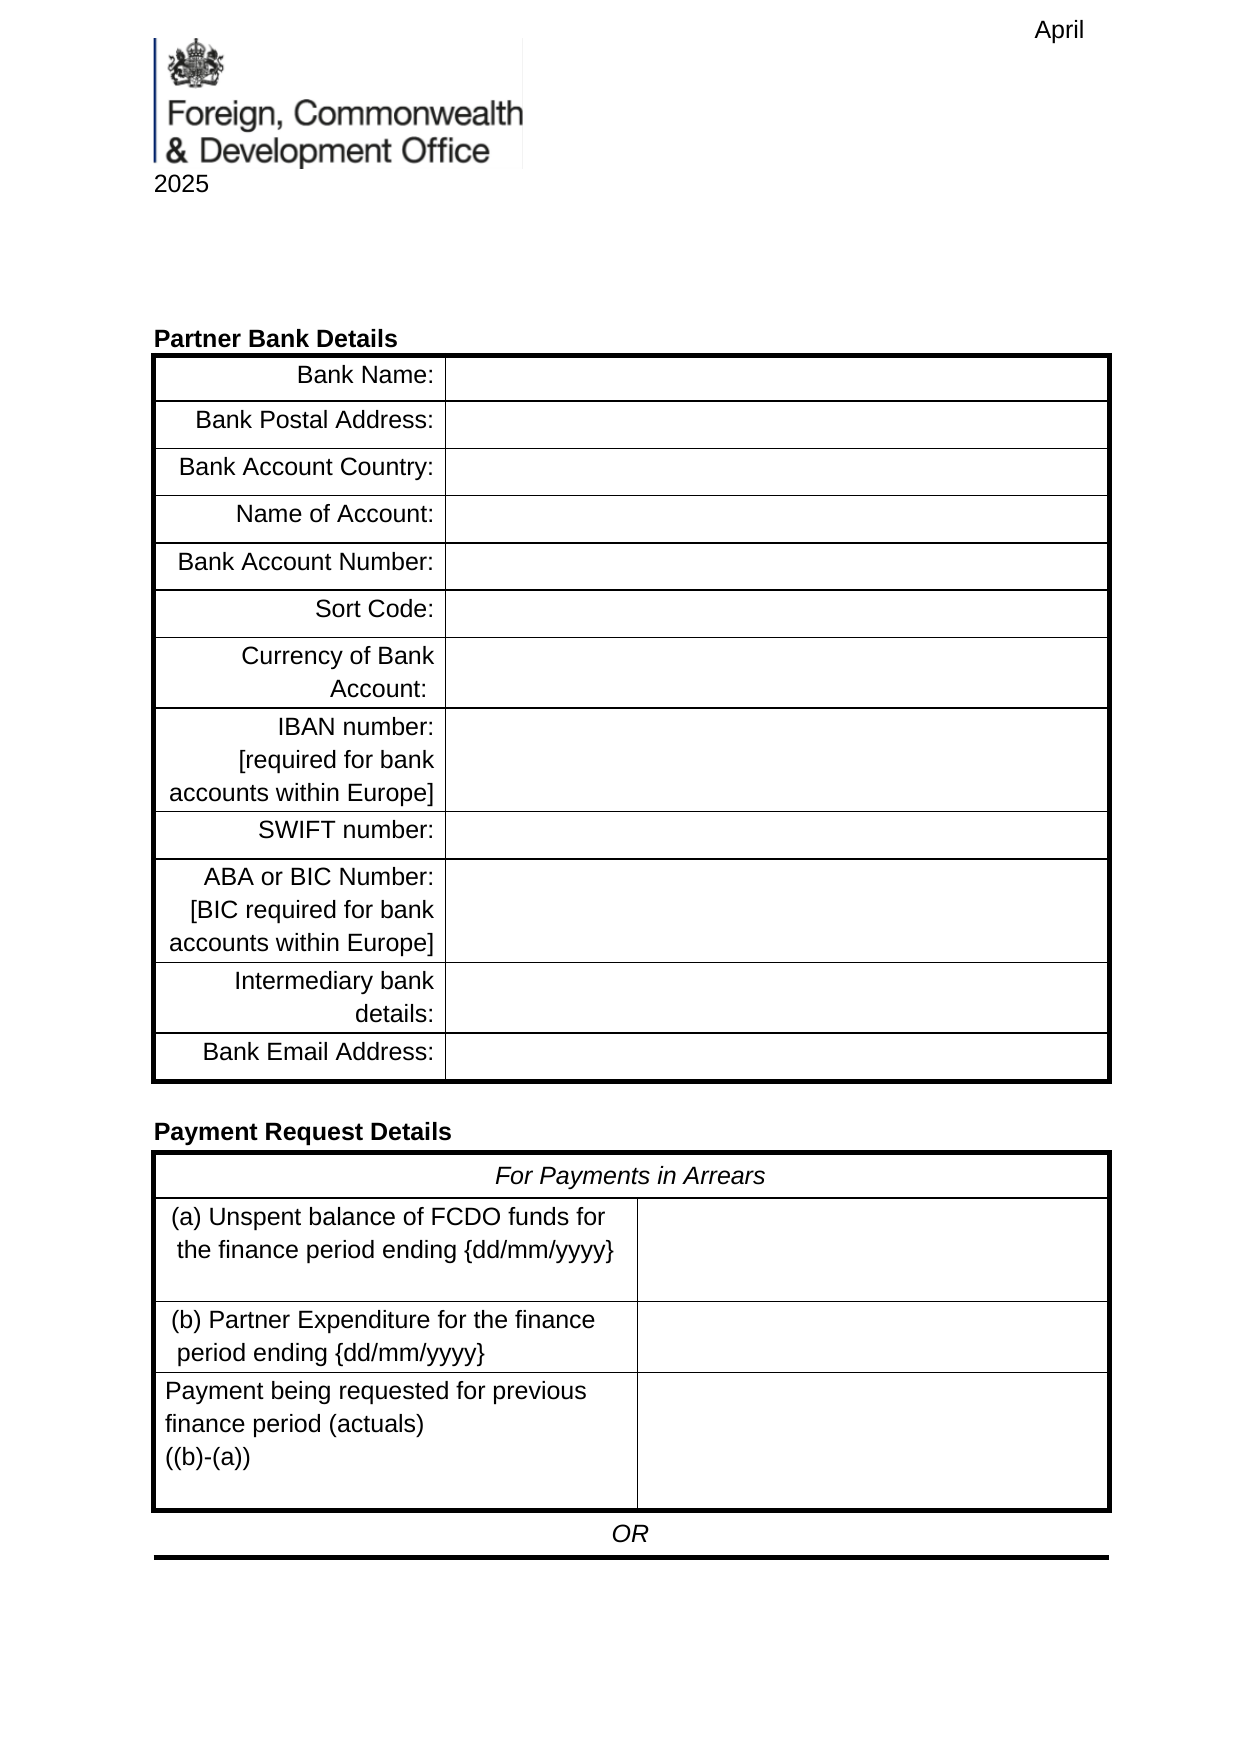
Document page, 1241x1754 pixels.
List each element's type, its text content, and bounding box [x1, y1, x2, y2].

table_cell [638, 1199, 1107, 1301]
table_cell Bank Account Number: [156, 544, 445, 589]
text Payment Request Details [153, 1117, 1087, 1146]
table_cell [446, 496, 1107, 542]
table_header Bank Name: [156, 358, 445, 400]
table_cell OR [154, 1513, 1109, 1555]
table_cell Payment being requested for previous finance period (actuals) ((b)-(a)) [156, 1373, 637, 1508]
table_cell Unspent balance of FCDO funds for the finance period ending {dd/mm/yyyy} [156, 1199, 637, 1301]
table_header For Payments in Arrears [156, 1155, 1107, 1197]
table_cell Partner Expenditure for the finance period ending {dd/mm/yyyy} [156, 1302, 637, 1371]
table_cell Bank Account Country: [156, 449, 445, 495]
table_cell [446, 402, 1107, 447]
text Partner Bank Details [153, 324, 1087, 353]
table_cell [446, 544, 1107, 589]
table_cell [446, 1034, 1107, 1079]
table_cell [446, 638, 1107, 707]
table_cell Currency of Bank Account: [156, 638, 445, 707]
table_cell [446, 860, 1107, 961]
table_cell IBAN number: [required for bank accounts within Europe] [156, 709, 445, 811]
table_cell Bank Email Address: [156, 1034, 445, 1079]
table_cell Name of Account: [156, 496, 445, 542]
table_cell [638, 1302, 1107, 1371]
table_header [446, 358, 1107, 400]
table_cell [446, 812, 1107, 858]
table_cell [446, 963, 1107, 1032]
table_cell [638, 1373, 1107, 1508]
table_cell Bank Postal Address: [156, 402, 445, 447]
table_cell [446, 709, 1107, 811]
table_cell [446, 591, 1107, 637]
table_cell ABA or BIC Number: [BIC required for bank accounts within Europe] [156, 860, 445, 961]
table_cell Intermediary bank details: [156, 963, 445, 1032]
table_cell [446, 449, 1107, 495]
table_cell Sort Code: [156, 591, 445, 637]
table_cell SWIFT number: [156, 812, 445, 858]
